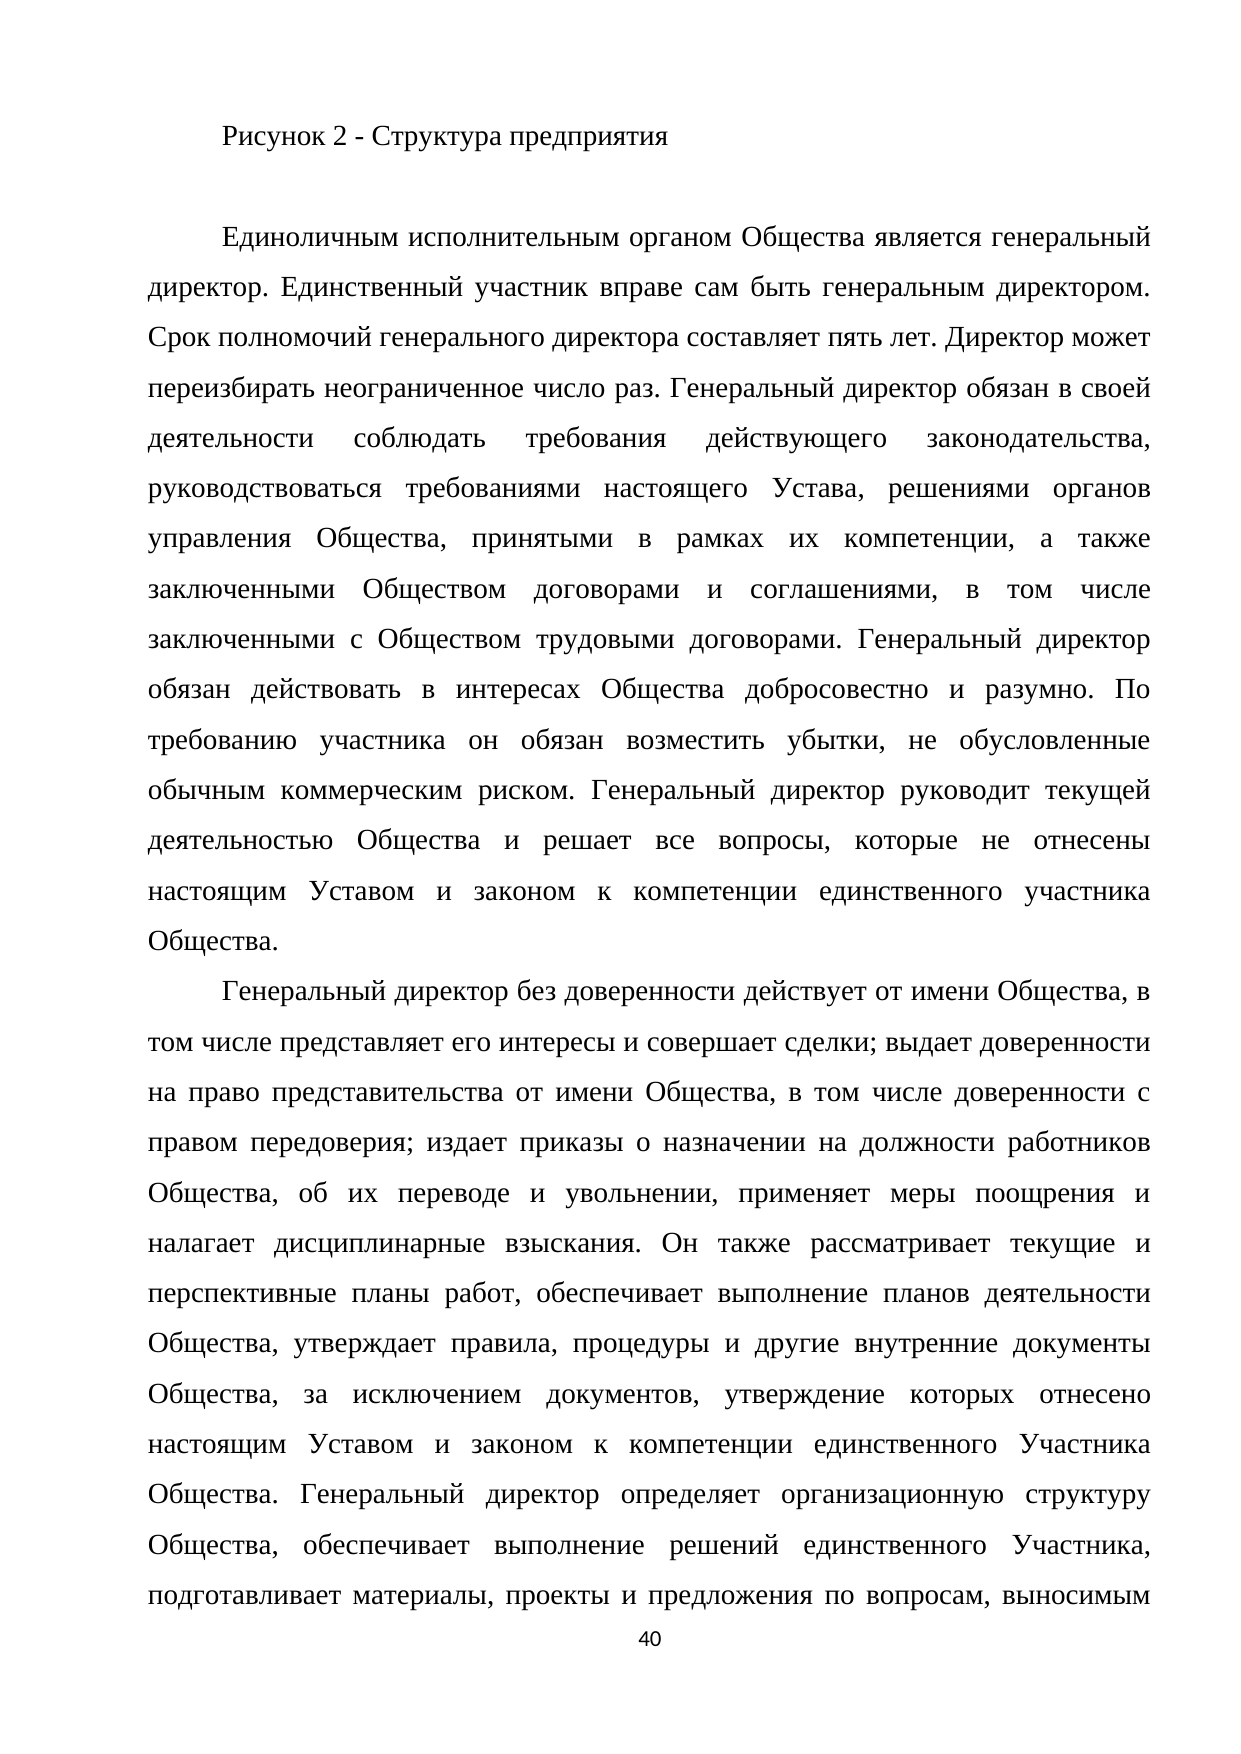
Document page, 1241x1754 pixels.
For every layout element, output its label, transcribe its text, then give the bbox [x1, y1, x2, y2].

text Рисунок 2 - Структура предприятия [148, 118, 1152, 152]
text Единоличным исполнительным органом Общества является генеральный директор. Единственный участник вправе сам быть генеральным директором. Срок полномочий генерального директора составляет пять лет. Директор может переизбирать неограниченное число раз. Генеральный директор обязан в своей деятельности соблюдать требования действующего законодательства, руководствоваться требованиями настоящего Устава, решениями органов управления Общества, принятыми в рамках их компетенции, а также заключенными Обществом договорами и соглашениями, в том числе заключенными с Обществом трудовыми договорами. Генеральный директор обязан действовать в интересах Общества добросовестно и разумно. По требованию участника он обязан возместить убытки, не обусловленные обычным коммерческим риском. Генеральный директор руководит текущей деятельностью Общества и решает все вопросы, которые не отнесены настоящим Уставом и законом к компетенции единственного участника Общества. [148, 219, 1152, 957]
text Генеральный директор без доверенности действует от имени Общества, в том числе представляет его интересы и совершает сделки; выдает доверенности на право представительства от имени Общества, в том числе доверенности с правом передоверия; издает приказы о назначении на должности работников Общества, об их переводе и увольнении, применяет меры поощрения и налагает дисциплинарные взыскания. Он также рассматривает текущие и перспективные планы работ, обеспечивает выполнение планов деятельности Общества, утверждает правила, процедуры и другие внутренние документы Общества, за исключением документов, утверждение которых отнесено настоящим Уставом и законом к компетенции единственного Участника Общества. Генеральный директор определяет организационную структуру Общества, обеспечивает выполнение решений единственного Участника, подготавливает материалы, проекты и предложения по вопросам, выносимым [148, 973, 1152, 1611]
